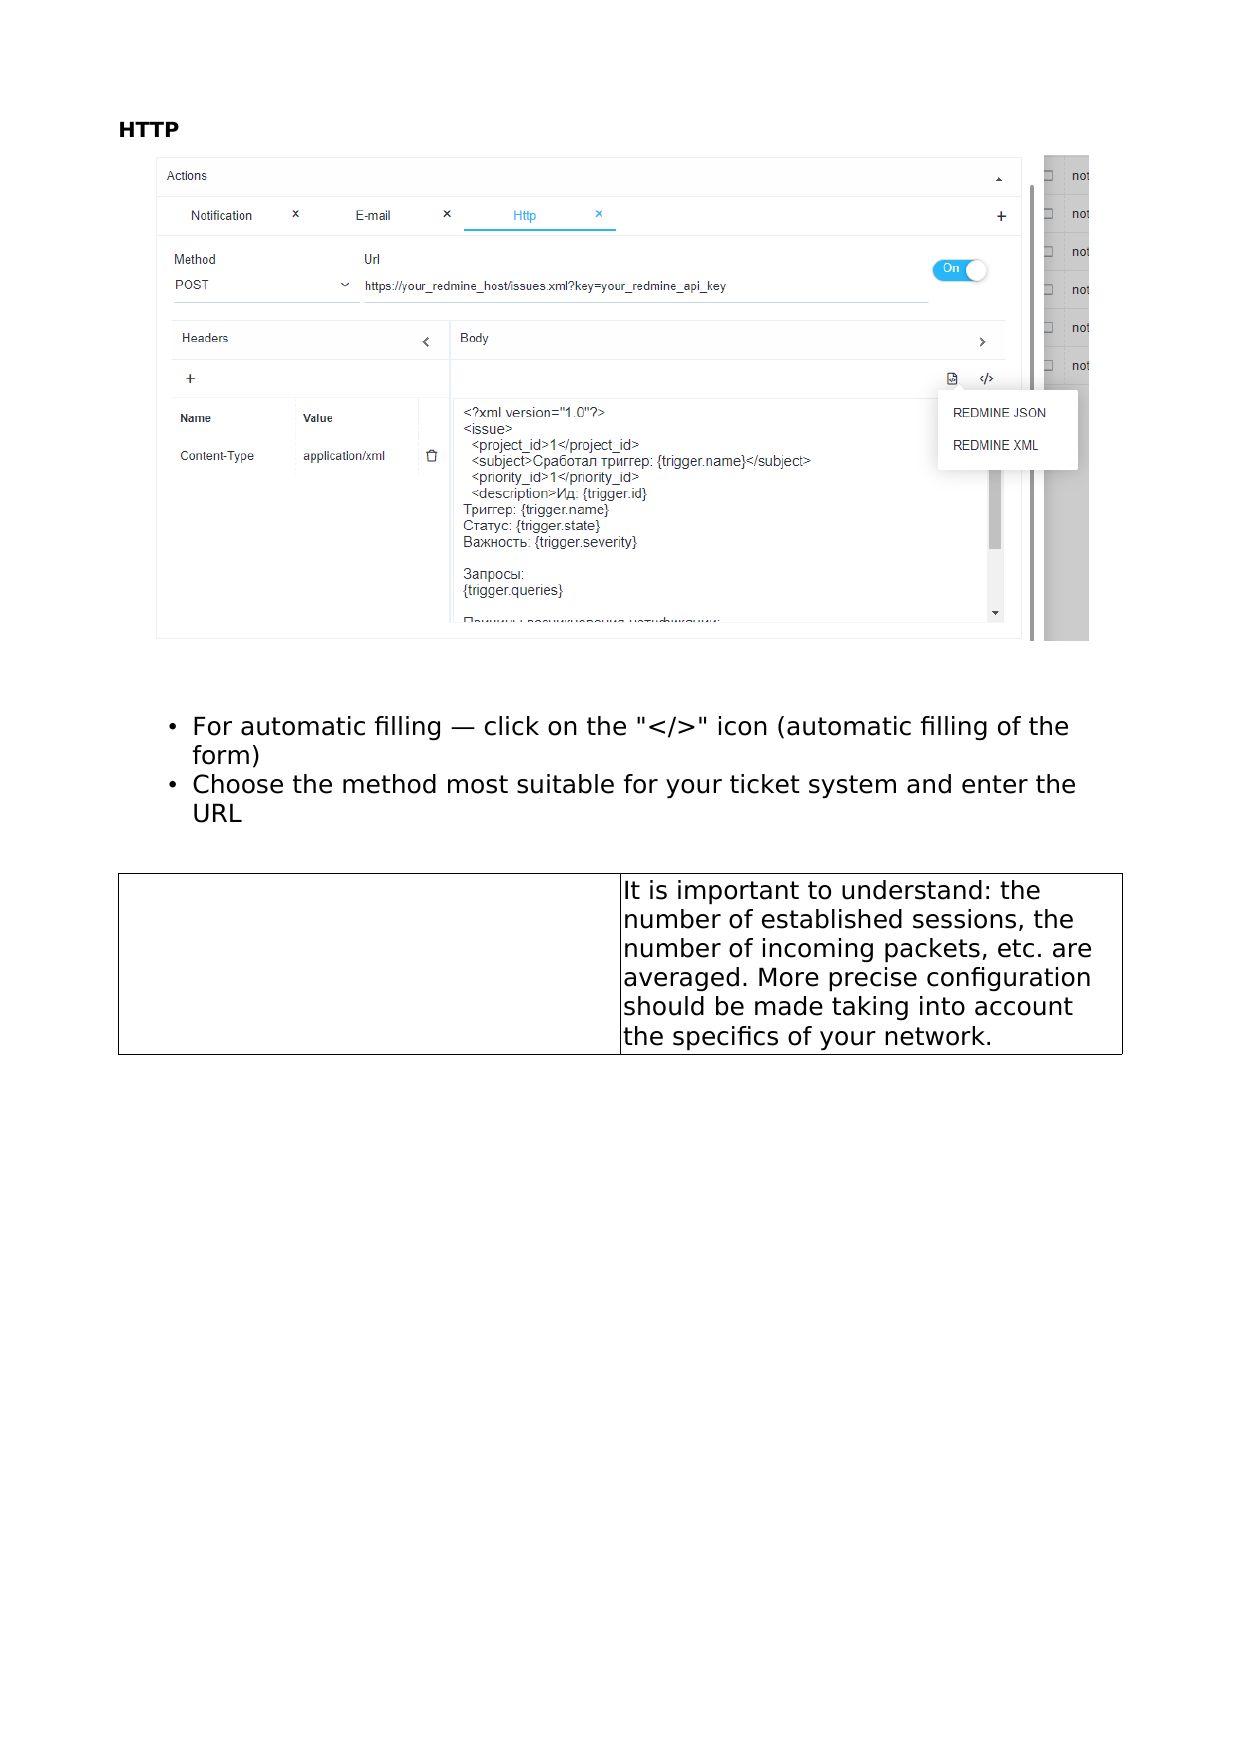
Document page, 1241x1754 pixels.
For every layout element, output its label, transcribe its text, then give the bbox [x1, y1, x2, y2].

table_header [119, 874, 620, 1054]
table_header It is important to understand: the number of established sessions, the number of incoming packets, etc. are averaged. More precise configuration should be made taking into account the specifics of your network. [621, 874, 1122, 1054]
list Choose the method most suitable for your ticket system and enter the URL [177, 770, 1122, 828]
picture [151, 155, 1089, 641]
subtitle HTTP [118, 118, 1122, 142]
list For automatic filling — click on the "</>" icon (automatic filling of the form) [177, 712, 1122, 770]
